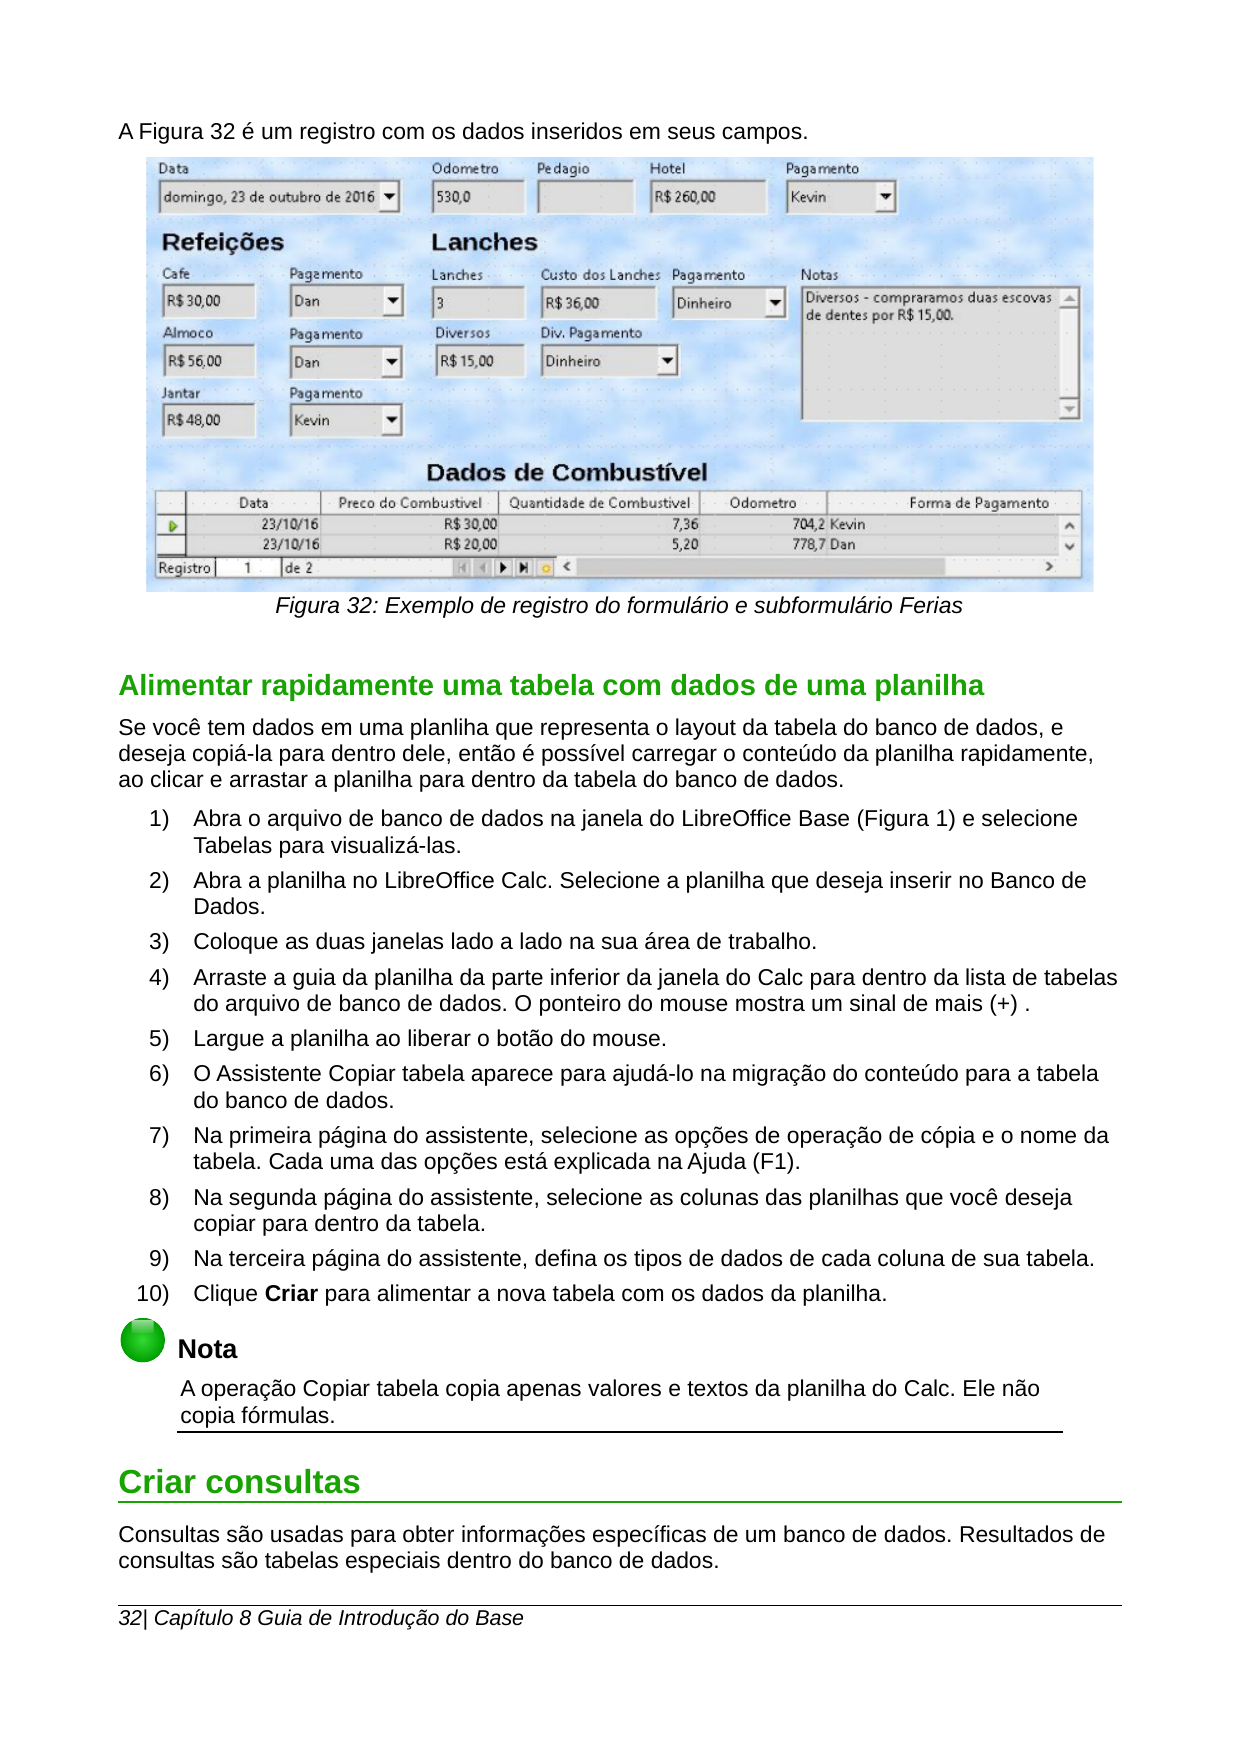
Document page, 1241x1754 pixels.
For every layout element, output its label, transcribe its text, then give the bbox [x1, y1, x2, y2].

list Largue a planilha ao liberar o botão do mouse. [169, 1025, 1122, 1051]
list Abra o arquivo de banco de dados na janela do LibreOffice Base (Figura 1) e selecione Tabelas para visualizá-las. [169, 805, 1122, 858]
text Se você tem dados em uma planliha que representa o layout da tabela do banco de dados, e deseja copiá-la para dentro dele, então é possível carregar o conteúdo da planilha rapidamente, ao clicar e arrastar a planilha para dentro da tabela do banco de dados. [118, 714, 1122, 793]
subtitle Criar consultas [118, 1463, 1122, 1501]
subtitle Nota [118, 1315, 1122, 1365]
list Clique Criar para alimentar a nova tabela com os dados da planilha. [169, 1280, 1122, 1307]
text Figura 32: Exemplo de registro do formulário e subformulário Ferias [145, 592, 1095, 618]
text Consultas são usadas para obter informações específicas de um banco de dados. Resultados de consultas são tabelas especiais dentro do banco de dados. [118, 1521, 1122, 1573]
list O Assistente Copiar tabela aparece para ajudá-lo na migração do conteúdo para a tabela do banco de dados. [169, 1060, 1122, 1113]
list Abra a planilha no LibreOffice Calc. Selecione a planilha que deseja inserir no Banco de Dados. [169, 867, 1122, 919]
list Coloque as duas janelas lado a lado na sua área de trabalho. [169, 928, 1122, 955]
list Arraste a guia da planilha da parte inferior da janela do Calc para dentro da lista de tabelas do arquivo de banco de dados. O ponteiro do mouse mostra um sinal de mais (+) . [169, 963, 1122, 1016]
list Na primeira página do assistente, selecione as opções de operação de cópia e o nome da tabela. Cada uma das opções está explicada na Ajuda (F1). [169, 1122, 1122, 1174]
subtitle Alimentar rapidamente uma tabela com dados de uma planilha [118, 668, 1122, 702]
text A Figura 32 é um registro com os dados inseridos em seus campos. [118, 118, 1122, 144]
list Na terceira página do assistente, defina os tipos de dados de cada coluna de sua tabela. [169, 1245, 1122, 1271]
picture [145, 157, 1095, 592]
list Na segunda página do assistente, selecione as colunas das planilhas que você deseja copiar para dentro da tabela. [169, 1183, 1122, 1236]
text A operação Copiar tabela copia apenas valores e textos da planilha do Calc. Ele não copia fórmulas. [177, 1372, 1063, 1431]
